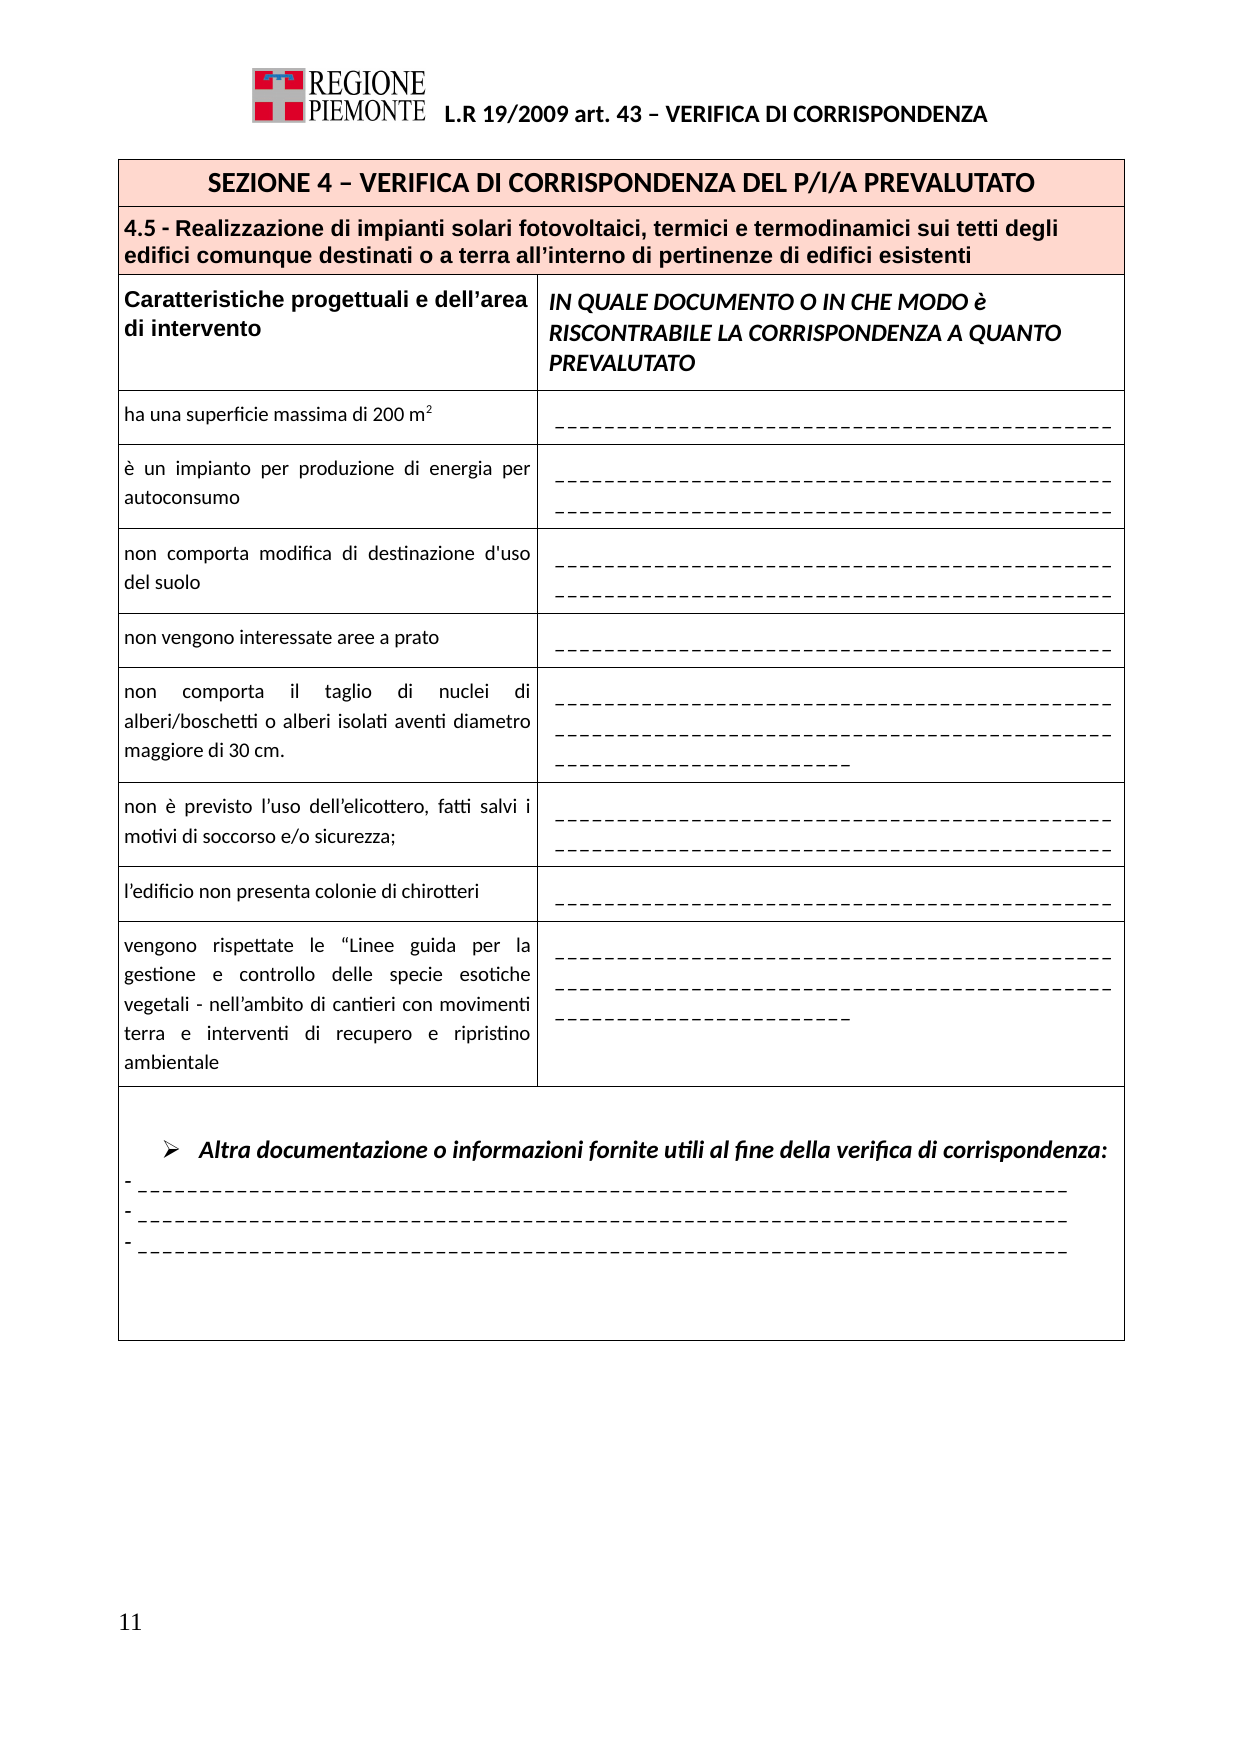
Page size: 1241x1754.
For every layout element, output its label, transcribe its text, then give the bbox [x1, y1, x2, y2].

table_cell vengono rispettate le “Linee guida per la gestione e controllo delle specie esotiche vegetali - nell’ambito di cantieri con movimenti terra e interventi di recupero e ripristino ambientale [119, 922, 537, 1086]
table_cell non è previsto l’uso dell’elicottero, fatti salvi i motivi di soccorso e/o sicurezza; [119, 783, 537, 866]
table_cell l’edificio non presenta colonie di chirotteri [119, 867, 537, 921]
table_header SEZIONE 4 – VERIFICA DI CORRISPONDENZA DEL P/I/A PREVALUTATO [119, 160, 1124, 206]
table_cell ha una superficie massima di 200 m2 [119, 391, 537, 443]
table_cell _____________________________________________ [538, 867, 1124, 921]
table_cell non comporta il taglio di nuclei di alberi/boschetti o alberi isolati aventi diametro maggiore di 30 cm. [119, 668, 537, 782]
table_cell __________________________________________________________________________________________________________________ [538, 922, 1124, 1086]
table_cell è un impianto per produzione di energia per autoconsumo [119, 445, 537, 528]
table_cell _____________________________________________ [538, 391, 1124, 443]
table_cell 4.5 - Realizzazione di impianti solari fotovoltaici, termici e termodinamici sui tetti degli edifici comunque destinati o a terra all’interno di pertinenze di edifici esistenti [119, 207, 1124, 274]
table_cell __________________________________________________________________________________________ [538, 783, 1124, 866]
table_cell non vengono interessate aree a prato [119, 614, 537, 667]
table_cell non comporta modifica di destinazione d'uso del suolo [119, 529, 537, 613]
table_cell __________________________________________________________________________________________ [538, 445, 1124, 528]
table_cell IN QUALE DOCUMENTO O IN CHE MODO è RISCONTRABILE LA CORRISPONDENZA A QUANTO PREVALUTATO [538, 275, 1124, 389]
table_cell Altra documentazione o informazioni fornite utili al fine della verifica di corrispondenza: - ___________________________________________________________________________ - ___________________________________________________________________________ - ___________________________________________________________________________ [119, 1087, 1124, 1340]
table_cell _____________________________________________ [538, 614, 1124, 667]
table_cell __________________________________________________________________________________________________________________ [538, 668, 1124, 782]
picture [252, 68, 426, 123]
table_cell __________________________________________________________________________________________ [538, 529, 1124, 613]
table_cell Caratteristiche progettuali e dell’area di intervento [119, 275, 537, 389]
